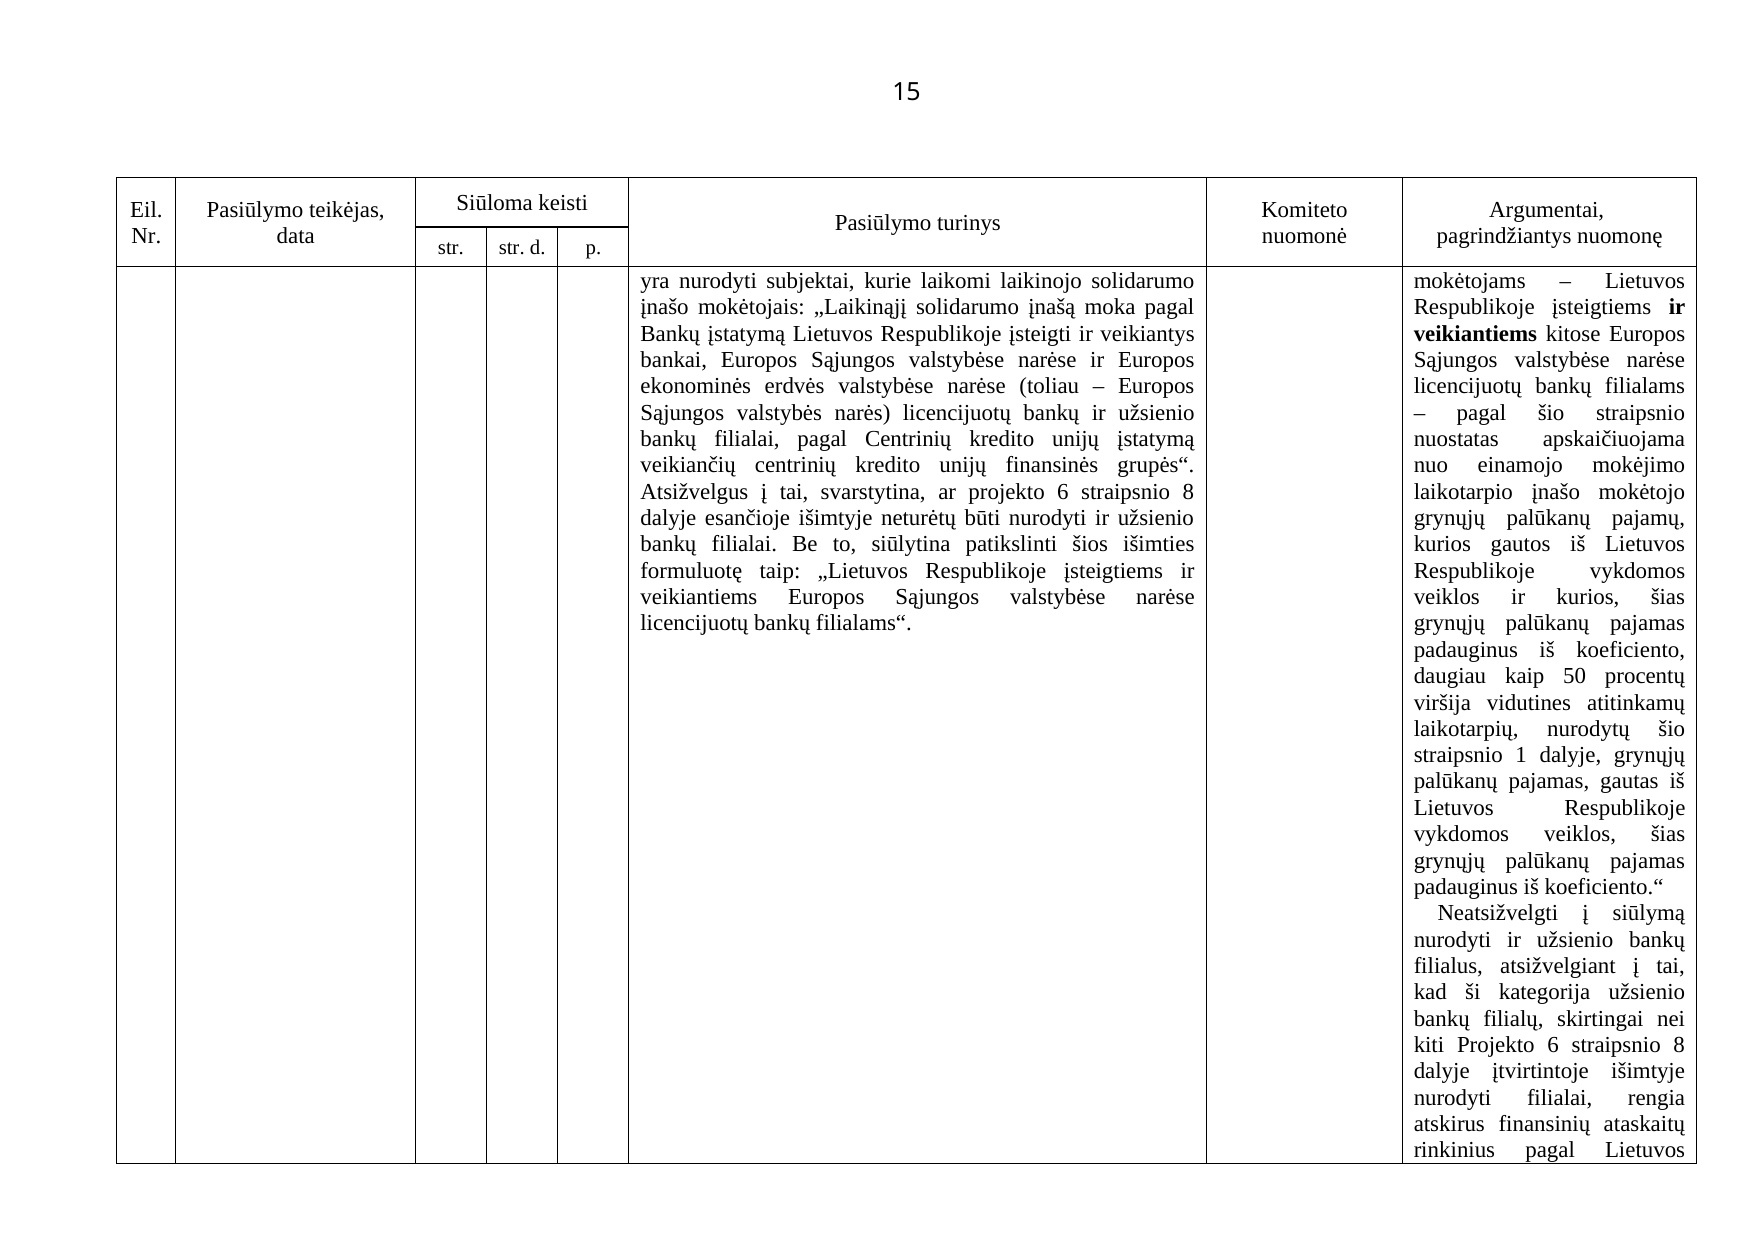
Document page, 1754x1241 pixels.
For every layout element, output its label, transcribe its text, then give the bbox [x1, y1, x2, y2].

table_cell [416, 267, 486, 1163]
table_header Eil. Nr. [117, 178, 175, 266]
table_cell p. [558, 228, 628, 266]
table_cell [176, 267, 415, 1163]
table_cell [117, 267, 175, 1163]
table_cell str. d. [487, 228, 557, 266]
table_header Pasiūlymo teikėjas, data [176, 178, 415, 266]
table_header Siūloma keisti [416, 178, 628, 226]
table_header Argumentai, pagrindžiantys nuomonę [1403, 178, 1696, 266]
table_header Pasiūlymo turinys [629, 178, 1206, 266]
table_cell yra nurodyti subjektai, kurie laikomi laikinojo solidarumo įnašo mokėtojais: „Laikinąjį solidarumo įnašą moka pagal Bankų įstatymą Lietuvos Respublikoje įsteigti ir veikiantys bankai, Europos Sąjungos valstybėse narėse ir Europos ekonominės erdvės valstybėse narėse (toliau – Europos Sąjungos valstybės narės) licencijuotų bankų ir užsienio bankų filialai, pagal Centrinių kredito unijų įstatymą veikiančių centrinių kredito unijų finansinės grupės“. Atsižvelgus į tai, svarstytina, ar projekto 6 straipsnio 8 dalyje esančioje išimtyje neturėtų būti nurodyti ir užsienio bankų filialai. Be to, siūlytina patikslinti šios išimties formuluotę taip: „Lietuvos Respublikoje įsteigtiems ir veikiantiems Europos Sąjungos valstybėse narėse licencijuotų bankų filialams“. [629, 267, 1206, 1163]
table_header Komiteto nuomonė [1207, 178, 1402, 266]
table_cell [1207, 267, 1402, 1163]
table_cell str. [416, 228, 486, 266]
table_cell [558, 267, 628, 1163]
table_cell [487, 267, 557, 1163]
table_cell mokėtojams – Lietuvos Respublikoje įsteigtiems ir veikiantiems kitose Europos Sąjungos valstybėse narėse licencijuotų bankų filialams – pagal šio straipsnio nuostatas apskaičiuojama nuo einamojo mokėjimo laikotarpio įnašo mokėtojo grynųjų palūkanų pajamų, kurios gautos iš Lietuvos Respublikoje vykdomos veiklos ir kurios, šias grynųjų palūkanų pajamas padauginus iš koeficiento, daugiau kaip 50 procentų viršija vidutines atitinkamų laikotarpių, nurodytų šio straipsnio 1 dalyje, grynųjų palūkanų pajamas, gautas iš Lietuvos Respublikoje vykdomos veiklos, šias grynųjų palūkanų pajamas padauginus iš koeficiento.“ Neatsižvelgti į siūlymą nurodyti ir užsienio bankų filialus, atsižvelgiant į tai, kad ši kategorija užsienio bankų filialų, skirtingai nei kiti Projekto 6 straipsnio 8 dalyje įtvirtintoje išimtyje nurodyti filialai, rengia atskirus finansinių ataskaitų rinkinius pagal Lietuvos [1403, 267, 1696, 1163]
